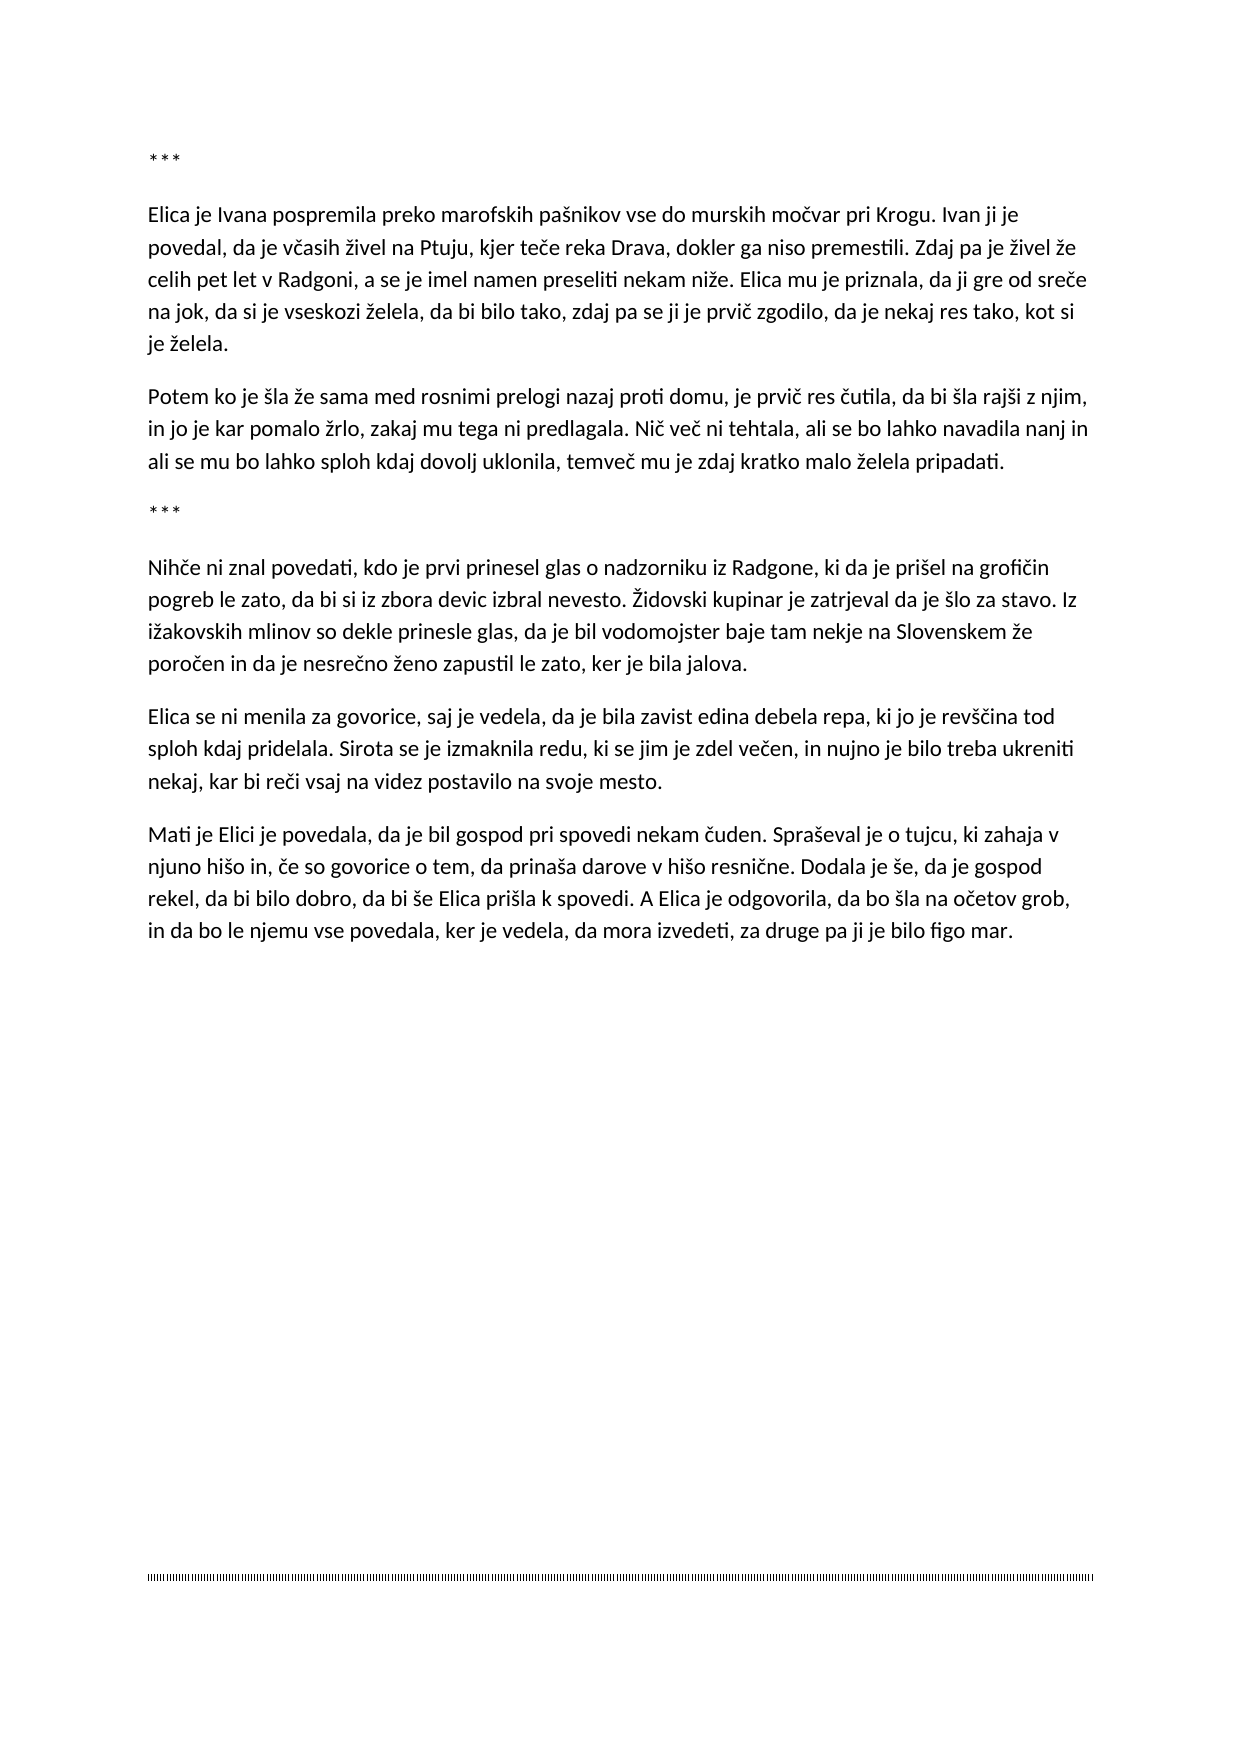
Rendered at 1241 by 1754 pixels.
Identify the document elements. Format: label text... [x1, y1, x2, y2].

text Mati je Elici je povedala, da je bil gospod pri spovedi nekam čuden. Spraševal je o tujcu, ki zahaja v njuno hišo in, če so govorice o tem, da prinaša darove v hišo resnične. Dodala je še, da je gospod rekel, da bi bilo dobro, da bi še Elica prišla k spovedi. A Elica je odgovorila, da bo šla na očetov grob, in da bo le njemu vse povedala, ker je vedela, da mora izvedeti, za druge pa ji je bilo figo mar. [148, 820, 1093, 944]
text Potem ko je šla že sama med rosnimi prelogi nazaj proti domu, je prvič res čutila, da bi šla rajši z njim, in jo je kar pomalo žrlo, zakaj mu tega ni predlagala. Nič več ni tehtala, ali se bo lahko navadila nanj in ali se mu bo lahko sploh kdaj dovolj uklonila, temveč mu je zdaj kratko malo želela pripadati. [148, 382, 1093, 475]
text *** [148, 148, 1093, 176]
text Elica je Ivana pospremila preko marofskih pašnikov vse do murskih močvar pri Krogu. Ivan ji je povedal, da je včasih živel na Ptuju, kjer teče reka Drava, dokler ga niso premestili. Zdaj pa je živel že celih pet let v Radgoni, a se je imel namen preseliti nekam niže. Elica mu je priznala, da ji gre od sreče na jok, da si je vseskozi želela, da bi bilo tako, zdaj pa se ji je prvič zgodilo, da je nekaj res tako, kot si je želela. [148, 201, 1093, 357]
text Elica se ni menila za govorice, saj je vedela, da je bila zavist edina debela repa, ki jo je revščina tod sploh kdaj pridelala. Sirota se je izmaknila redu, ki se jim je zdel večen, in nujno je bilo treba ukreniti nekaj, kar bi reči vsaj na videz postavilo na svoje mesto. [148, 702, 1093, 795]
text *** [148, 500, 1093, 528]
text Nihče ni znal povedati, kdo je prvi prinesel glas o nadzorniku iz Radgone, ki da je prišel na grofičin pogreb le zato, da bi si iz zbora devic izbral nevesto. Židovski kupinar je zatrjeval da je šlo za stavo. Iz ižakovskih mlinov so dekle prinesle glas, da je bil vodomojster baje tam nekje na Slovenskem že poročen in da je nesrečno ženo zapustil le zato, ker je bila jalova. [148, 553, 1093, 677]
